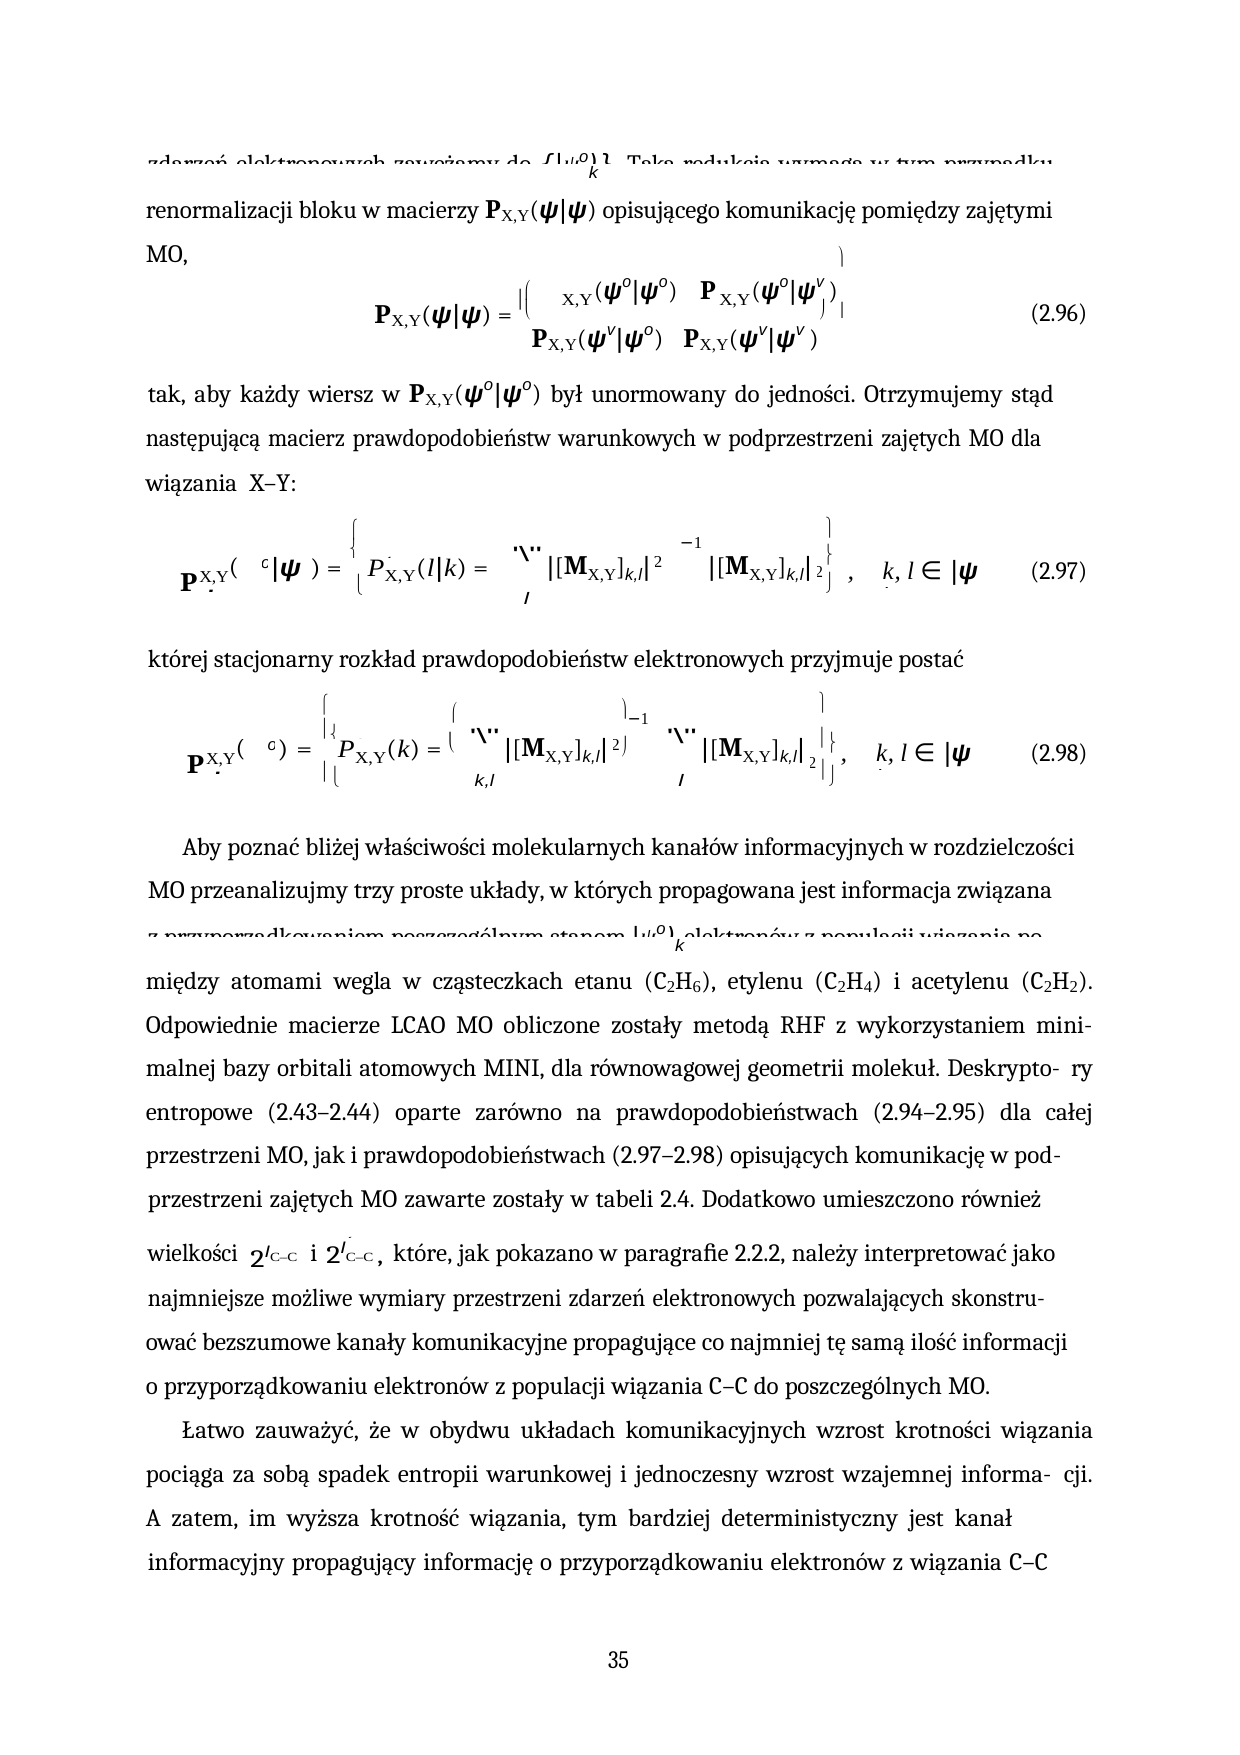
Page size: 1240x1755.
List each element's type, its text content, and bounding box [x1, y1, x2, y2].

text renormalizacji bloku w macierzy PX,Y(ψ|ψ) opisującego komunikację pomiędzy zajętymi MO, [146, 183, 1093, 268]
text o [262, 560, 268, 572]
text , [847, 558, 856, 585]
text  [621, 736, 663, 760]
text o [972, 554, 982, 558]
text '\" [664, 736, 698, 745]
text  [354, 550, 369, 558]
text  [319, 726, 323, 739]
text zdarzeń elektronowych zawężamy do {|ψo)}. Taka redukcja wymaga w tym przypadku [148, 149, 1094, 164]
text  , [837, 301, 868, 327]
text  [319, 762, 471, 784]
text P′ [180, 554, 206, 585]
text 35 [608, 1647, 634, 1674]
text P [524, 268, 563, 307]
text k [146, 164, 1042, 182]
text ) = PX,Y(k) =  [277, 739, 471, 762]
text  [354, 532, 369, 540]
text −1 [621, 709, 663, 728]
text |[MX,Y]k,l| [546, 558, 655, 587]
text  [319, 707, 340, 716]
text które, jak pokazano w paragraﬁe 2.2.2, należy interpretować jako [393, 1240, 1094, 1267]
text  [324, 726, 340, 739]
text najmniejsze możliwe wymiary przestrzeni zdarzeń elektronowych pozwalających skonstru- [148, 1285, 1094, 1312]
text  [829, 532, 845, 537]
text ować bezszumowe kanały komunikacyjne propagujące co najmniej tę samą ilość informacji o przyporządkowaniu elektronów z populacji wiązania C–C do poszczególnych MO. [146, 1328, 1093, 1401]
text (ψo|ψo) P (ψo|ψv ) [594, 268, 857, 307]
text o [261, 554, 271, 561]
text PX,Y(ψ|ψ) =  [374, 300, 544, 329]
text −1 [663, 534, 704, 552]
text  [815, 532, 828, 537]
text |[MX,Y]k,l| [707, 558, 817, 587]
text  [818, 754, 838, 784]
text '\" [469, 736, 501, 745]
text Łatwo zauważyć, że w obydwu układach komunikacyjnych wzrost krotności wiązania pociąga za sobą spadek entropii warunkowej i jednoczesny wzrost wzajemnej informa- cji. A zatem, im wyższa krotność wiązania, tym bardziej deterministyczny jest kanał [146, 1416, 1093, 1532]
text której stacjonarny rozkład prawdopodobieństw elektronowych przyjmuje postać [148, 645, 1000, 673]
text informacyjny propagujący informację o przyporządkowaniu elektronów z wiązania C–C [148, 1548, 1094, 1576]
text 2IC–C [250, 1238, 301, 1267]
text Aby poznać bliżej właściwości molekularnych kanałów informacyjnych w rozdzielczości [146, 833, 1094, 861]
text , [840, 740, 849, 766]
text między atomami wegla w cząsteczkach etanu (C2H6), etylenu (C2H4) i acetylenu (C2H2). Odpowiednie macierze LCAO MO obliczone zostały metodą RHF z wykorzystaniem mini- malnej bazy orbitali atomowych MINI, dla równowagowej geometrii molekuł. Deskrypto- ry entropowe (2.43–2.44) oparte zarówno na prawdopodobieństwach (2.94–2.95) dla całej przestrzeni MO, jak i prawdopodobieństwach (2.97–2.98) opisujących komunikację w pod- [146, 967, 1093, 1169]
text  [823, 707, 838, 713]
text P′ [187, 736, 213, 767]
text 2 [808, 713, 838, 754]
text (2.98) [1030, 739, 1094, 767]
text o [267, 736, 278, 754]
text 2IC–C , [326, 1238, 386, 1267]
text 2 [653, 553, 664, 571]
text MO przeanalizujmy trzy proste układy, w których propagowana jest informacja związana [148, 876, 1094, 905]
text X,Y [561, 291, 595, 309]
text  [268, 581, 448, 596]
text i [310, 1240, 319, 1267]
text X,Y [719, 291, 752, 309]
text przestrzeni zajętych MO zawarte zostały w tabeli 2.4. Dodatkowo umieszczono również [148, 1185, 1094, 1214]
text (2.96) [1030, 300, 1094, 327]
text z przyporządkowaniem poszczególnym stanom |ψo) elektronów z populacji wiązania po- [148, 922, 1094, 937]
text |ψ ) = PX,Y(l|k) = [276, 558, 437, 581]
text |[MX,Y]k,l| [503, 739, 613, 768]
text 2 [815, 537, 845, 571]
text 2 [611, 736, 622, 754]
text o [297, 554, 307, 558]
text (2.97) [1030, 558, 1094, 585]
text |[MX,Y]k,l| [701, 739, 810, 768]
text następującą macierz prawdopodobieństw warunkowych w podprzestrzeni zajętych MO dla wiązania X–Y: [146, 410, 1093, 499]
text X,Y(ψ [206, 739, 268, 773]
text l [510, 589, 544, 608]
text wielkości [148, 1240, 243, 1267]
text  [454, 714, 471, 723]
text k [266, 937, 1094, 955]
text o [965, 736, 976, 740]
text X,Y(ψ [199, 558, 262, 592]
text k, l ∈ |ψ ), [882, 558, 1000, 588]
text l [664, 771, 698, 790]
text k, l ∈ |ψ ). [876, 740, 993, 769]
text '\" [510, 554, 544, 563]
text  [824, 572, 845, 596]
text k,l [474, 772, 496, 790]
text |ψ ) = PX,Y(l|k) = [440, 558, 491, 581]
text tak, aby każdy wiersz w PX,Y(ψo|ψo) był unormowany do jedności. Otrzymujemy stąd [148, 376, 1094, 409]
text PX,Y(ψv|ψo) PX,Y(ψv|ψv ) [524, 318, 857, 354]
